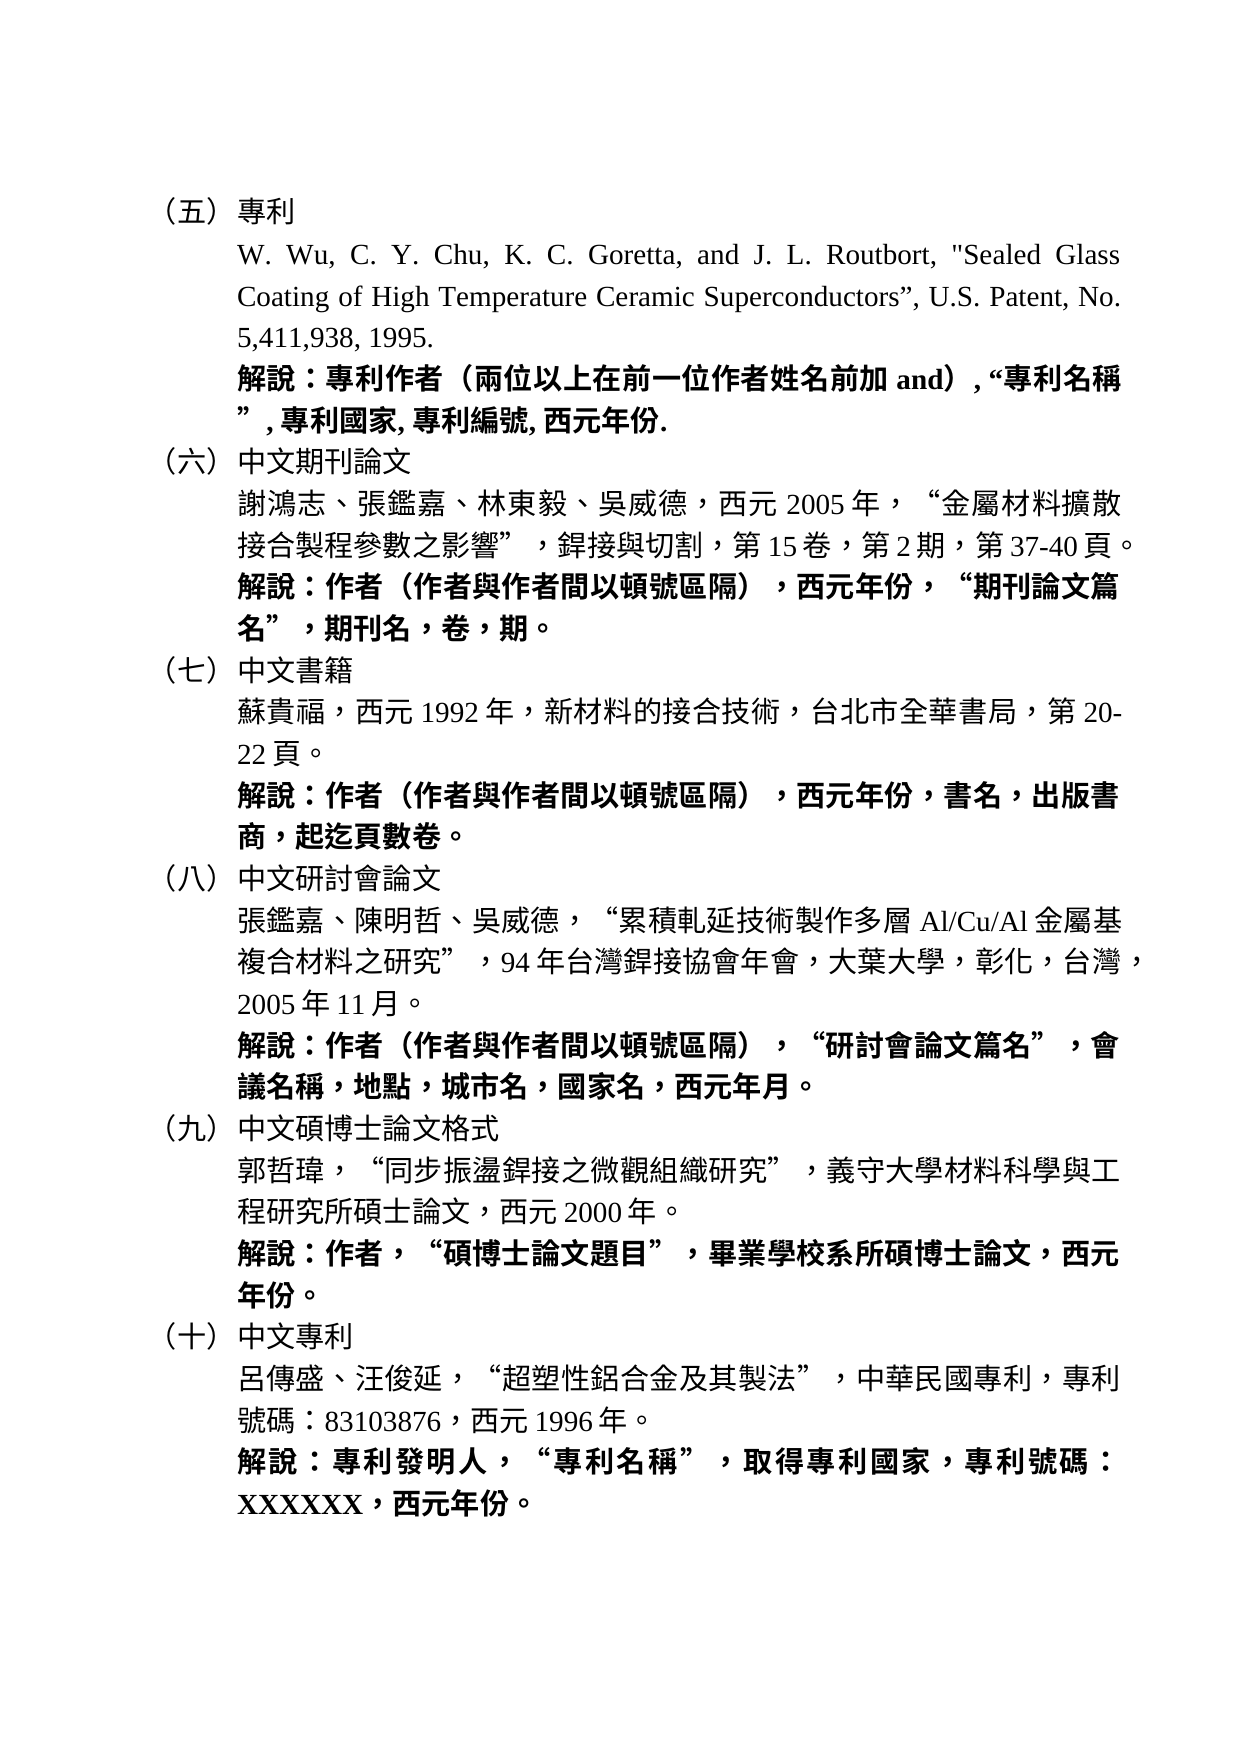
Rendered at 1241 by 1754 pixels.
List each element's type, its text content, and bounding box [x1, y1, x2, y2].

text 謝鴻志、張鑑嘉、林東毅、吳威德，西元2005年，“金屬材料擴散接合製程參數之影響”，銲接與切割，第15卷，第2期，第37-40頁。 [237, 481, 1122, 564]
text 解說：作者（作者與作者間以頓號區隔），“研討會論文篇名”，會議名稱，地點，城市名，國家名，西元年月。 [237, 1023, 1122, 1106]
text 解說：作者（作者與作者間以頓號區隔），西元年份，“期刊論文篇名”，期刊名，卷，期。 [237, 564, 1122, 648]
text 蘇貴福，西元1992年，新材料的接合技術，台北市全華書局，第20-22頁。 [237, 689, 1122, 773]
text 張鑑嘉、陳明哲、吳威德，“累積軋延技術製作多層Al/Cu/Al金屬基複合材料之研究”，94年台灣銲接協會年會，大葉大學，彰化，台灣，2005年11月。 [237, 898, 1122, 1023]
text 呂傳盛、汪俊延，“超塑性鋁合金及其製法”，中華民國專利，專利號碼：83103876，西元1996年。 [237, 1356, 1122, 1439]
list 中文碩博士論文格式 [148, 1106, 1122, 1148]
list 中文專利 [148, 1314, 1122, 1356]
text 郭哲瑋，“同步振盪銲接之微觀組織研究”，義守大學材料科學與工程研究所碩士論文，西元2000年。 [237, 1148, 1122, 1231]
text 解說：作者，“碩博士論文題目”，畢業學校系所碩博士論文，西元年份。 [237, 1231, 1122, 1314]
list 中文期刊論文 [148, 439, 1122, 481]
text 解說：作者（作者與作者間以頓號區隔），西元年份，書名，出版書商，起迄頁數卷。 [237, 773, 1122, 856]
list 中文書籍 [148, 648, 1122, 689]
list 專利 [148, 189, 1122, 231]
text 解說：專利發明人，“專利名稱”，取得專利國家，專利號碼：XXXXXX，西元年份。 [237, 1439, 1122, 1523]
text W. Wu, C. Y. Chu, K. C. Goretta, and J. L. Routbort, "Sealed Glass Coating of High Temperature Ceramic Superconductors”, U.S. Patent, No. 5,411,938, 1995. [237, 231, 1122, 356]
list 中文研討會論文 [148, 856, 1122, 898]
text 解說：專利作者（兩位以上在前一位作者姓名前加and）, “專利名稱”, 專利國家, 專利編號, 西元年份. [237, 356, 1122, 439]
